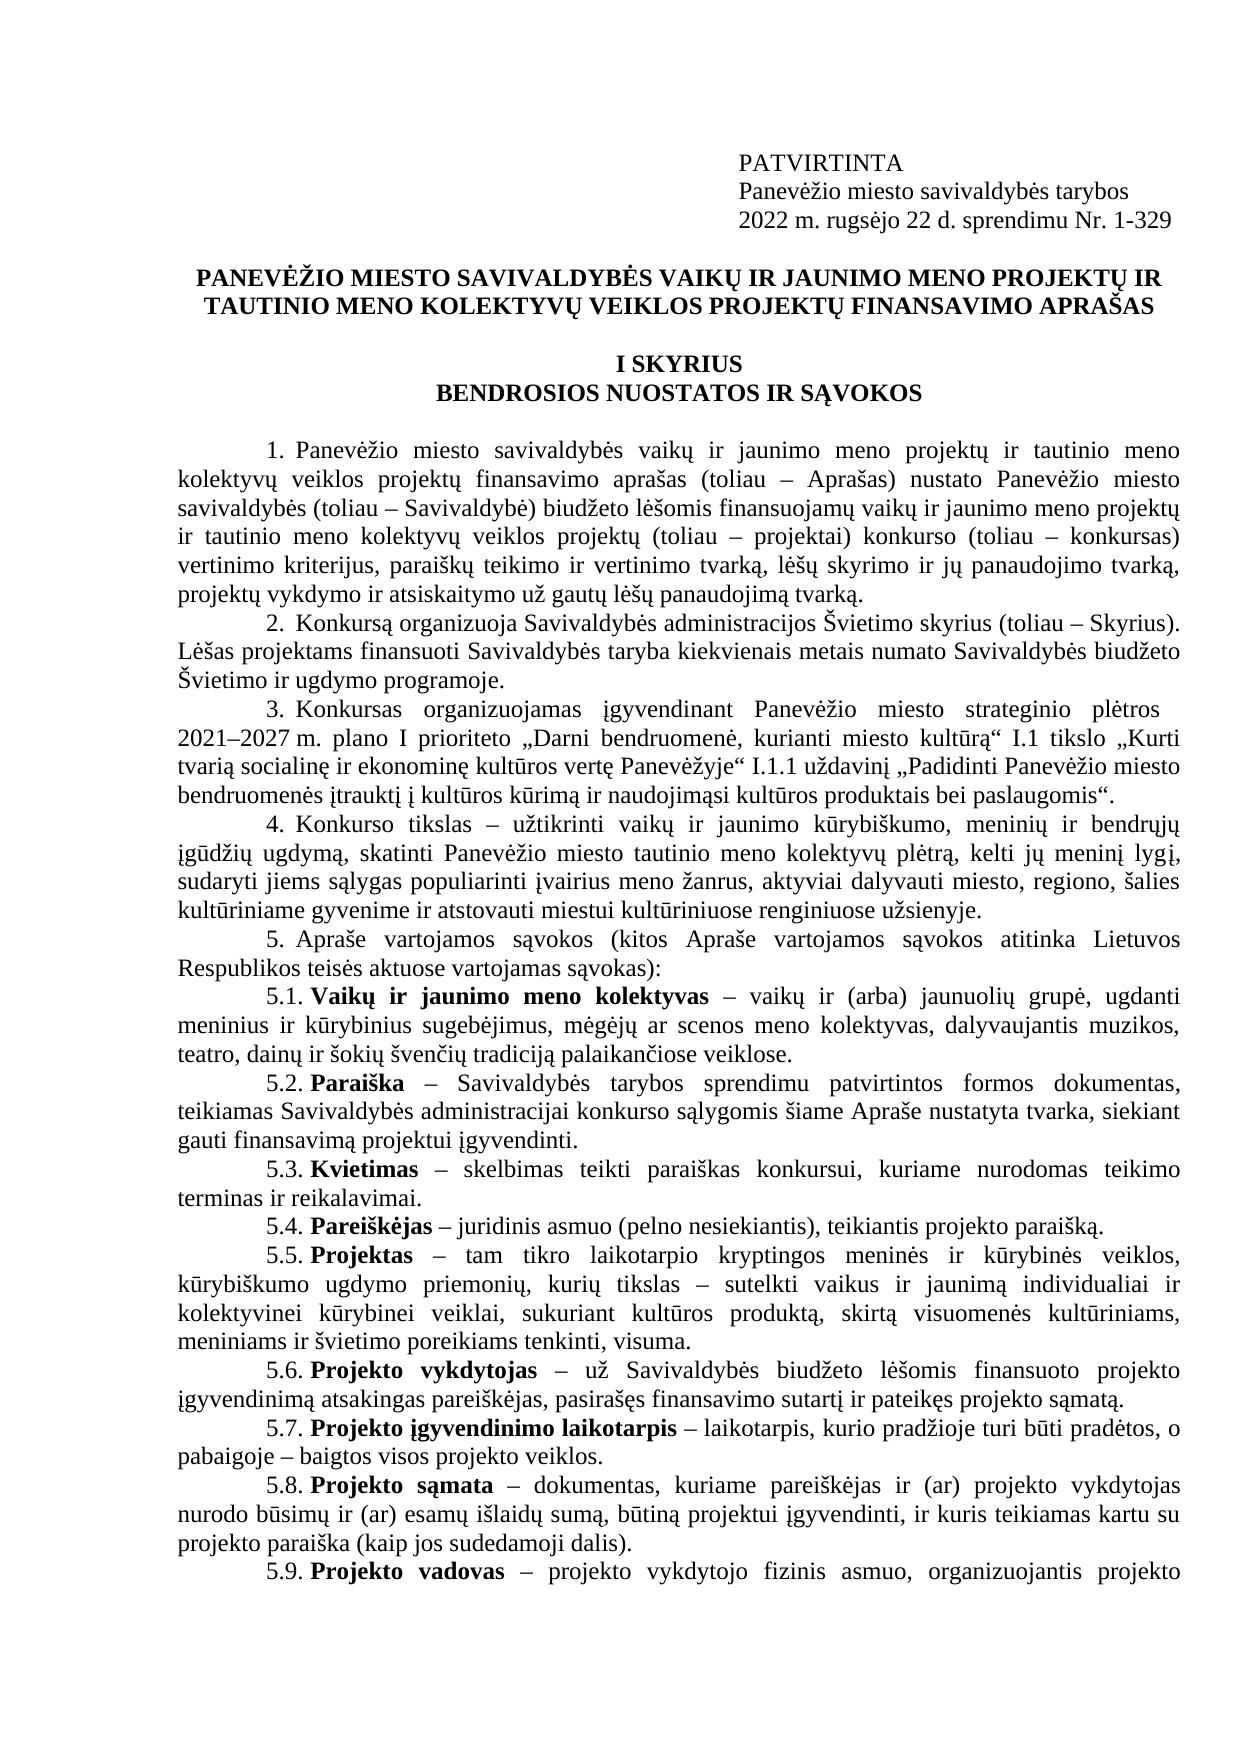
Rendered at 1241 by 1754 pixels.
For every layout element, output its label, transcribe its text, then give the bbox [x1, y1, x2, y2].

text 5.2. Paraiška – Savivaldybės tarybos sprendimu patvirtintos formos dokumentas, teikiamas Savivaldybės administracijai konkurso sąlygomis šiame Apraše nustatyta tvarka, siekiant gauti finansavimą projektui įgyvendinti. [177, 1068, 1181, 1154]
text 2022 m. rugsėjo 22 d. sprendimu Nr. 1-329 [738, 205, 1181, 234]
text 2. Konkursą organizuoja Savivaldybės administracijos Švietimo skyrius (toliau – Skyrius). Lėšas projektams finansuoti Savivaldybės taryba kiekvienais metais numato Savivaldybės biudžeto Švietimo ir ugdymo programoje. [177, 608, 1181, 694]
text 5.3. Kvietimas – skelbimas teikti paraiškas konkursui, kuriame nurodomas teikimo terminas ir reikalavimai. [177, 1154, 1181, 1211]
text PATVIRTINTA [738, 148, 1181, 176]
text 5.8. Projekto sąmata – dokumentas, kuriame pareiškėjas ir (ar) projekto vykdytojas nurodo būsimų ir (ar) esamų išlaidų sumą, būtiną projektui įgyvendinti, ir kuris teikiamas kartu su projekto paraiška (kaip jos sudedamoji dalis). [177, 1470, 1181, 1556]
text 5.6. Projekto vykdytojas – už Savivaldybės biudžeto lėšomis finansuoto projekto įgyvendinimą atsakingas pareiškėjas, pasirašęs finansavimo sutartį ir pateikęs projekto sąmatą. [177, 1355, 1181, 1413]
text Panevėžio miesto savivaldybės tarybos [738, 176, 1181, 205]
text 5.9. Projekto vadovas – projekto vykdytojo fizinis asmuo, organizuojantis projekto [177, 1556, 1181, 1585]
text 5. Apraše vartojamos sąvokos (kitos Apraše vartojamos sąvokos atitinka Lietuvos Respublikos teisės aktuose vartojamas sąvokas): [177, 924, 1181, 981]
text 5.1. Vaikų ir jaunimo meno kolektyvas – vaikų ir (arba) jaunuolių grupė, ugdanti meninius ir kūrybinius sugebėjimus, mėgėjų ar scenos meno kolektyvas, dalyvaujantis muzikos, teatro, dainų ir šokių švenčių tradiciją palaikančiose veiklose. [177, 981, 1181, 1068]
text 1. Panevėžio miesto savivaldybės vaikų ir jaunimo meno projektų ir tautinio meno kolektyvų veiklos projektų finansavimo aprašas (toliau – Aprašas) nustato Panevėžio miesto savivaldybės (toliau – Savivaldybė) biudžeto lėšomis finansuojamų vaikų ir jaunimo meno projektų ir tautinio meno kolektyvų veiklos projektų (toliau – projektai) konkurso (toliau – konkursas) vertinimo kriterijus, paraiškų teikimo ir vertinimo tvarką, lėšų skyrimo ir jų panaudojimo tvarką, projektų vykdymo ir atsiskaitymo už gautų lėšų panaudojimą tvarką. [177, 435, 1181, 608]
text 4. Konkurso tikslas – užtikrinti vaikų ir jaunimo kūrybiškumo, meninių ir bendrųjų įgūdžių ugdymą, skatinti Panevėžio miesto tautinio meno kolektyvų plėtrą, kelti jų meninį lygį, sudaryti jiems sąlygas populiarinti įvairius meno žanrus, aktyviai dalyvauti miesto, regiono, šalies kultūriniame gyvenime ir atstovauti miestui kultūriniuose renginiuose užsienyje. [177, 809, 1181, 924]
text PANEVĖŽIO MIESTO SAVIVALDYBĖS VAIKŲ IR JAUNIMO MENO PROJEKTŲ IR TAUTINIO MENO KOLEKTYVŲ VEIKLOS PROJEKTŲ FINANSAVIMO APRAŠAS [177, 263, 1181, 320]
text 3. Konkursas organizuojamas įgyvendinant Panevėžio miesto strateginio plėtros 2021–2027 m. plano I prioriteto „Darni bendruomenė, kurianti miesto kultūrą“ I.1 tikslo „Kurti tvarią socialinę ir ekonominę kultūros vertę Panevėžyje“ I.1.1 uždavinį „Padidinti Panevėžio miesto bendruomenės įtrauktį į kultūros kūrimą ir naudojimąsi kultūros produktais bei paslaugomis“. [177, 694, 1181, 809]
text 5.5. Projektas – tam tikro laikotarpio kryptingos meninės ir kūrybinės veiklos, kūrybiškumo ugdymo priemonių, kurių tikslas – sutelkti vaikus ir jaunimą individualiai ir kolektyvinei kūrybinei veiklai, sukuriant kultūros produktą, skirtą visuomenės kultūriniams, meniniams ir švietimo poreikiams tenkinti, visuma. [177, 1240, 1181, 1355]
text I SKYRIUS [177, 349, 1181, 378]
text 5.4. Pareiškėjas – juridinis asmuo (pelno nesiekiantis), teikiantis projekto paraišką. [177, 1211, 1181, 1240]
text BENDROSIOS NUOSTATOS IR SĄVOKOS [177, 378, 1181, 406]
text 5.7. Projekto įgyvendinimo laikotarpis – laikotarpis, kurio pradžioje turi būti pradėtos, o pabaigoje – baigtos visos projekto veiklos. [177, 1413, 1181, 1470]
